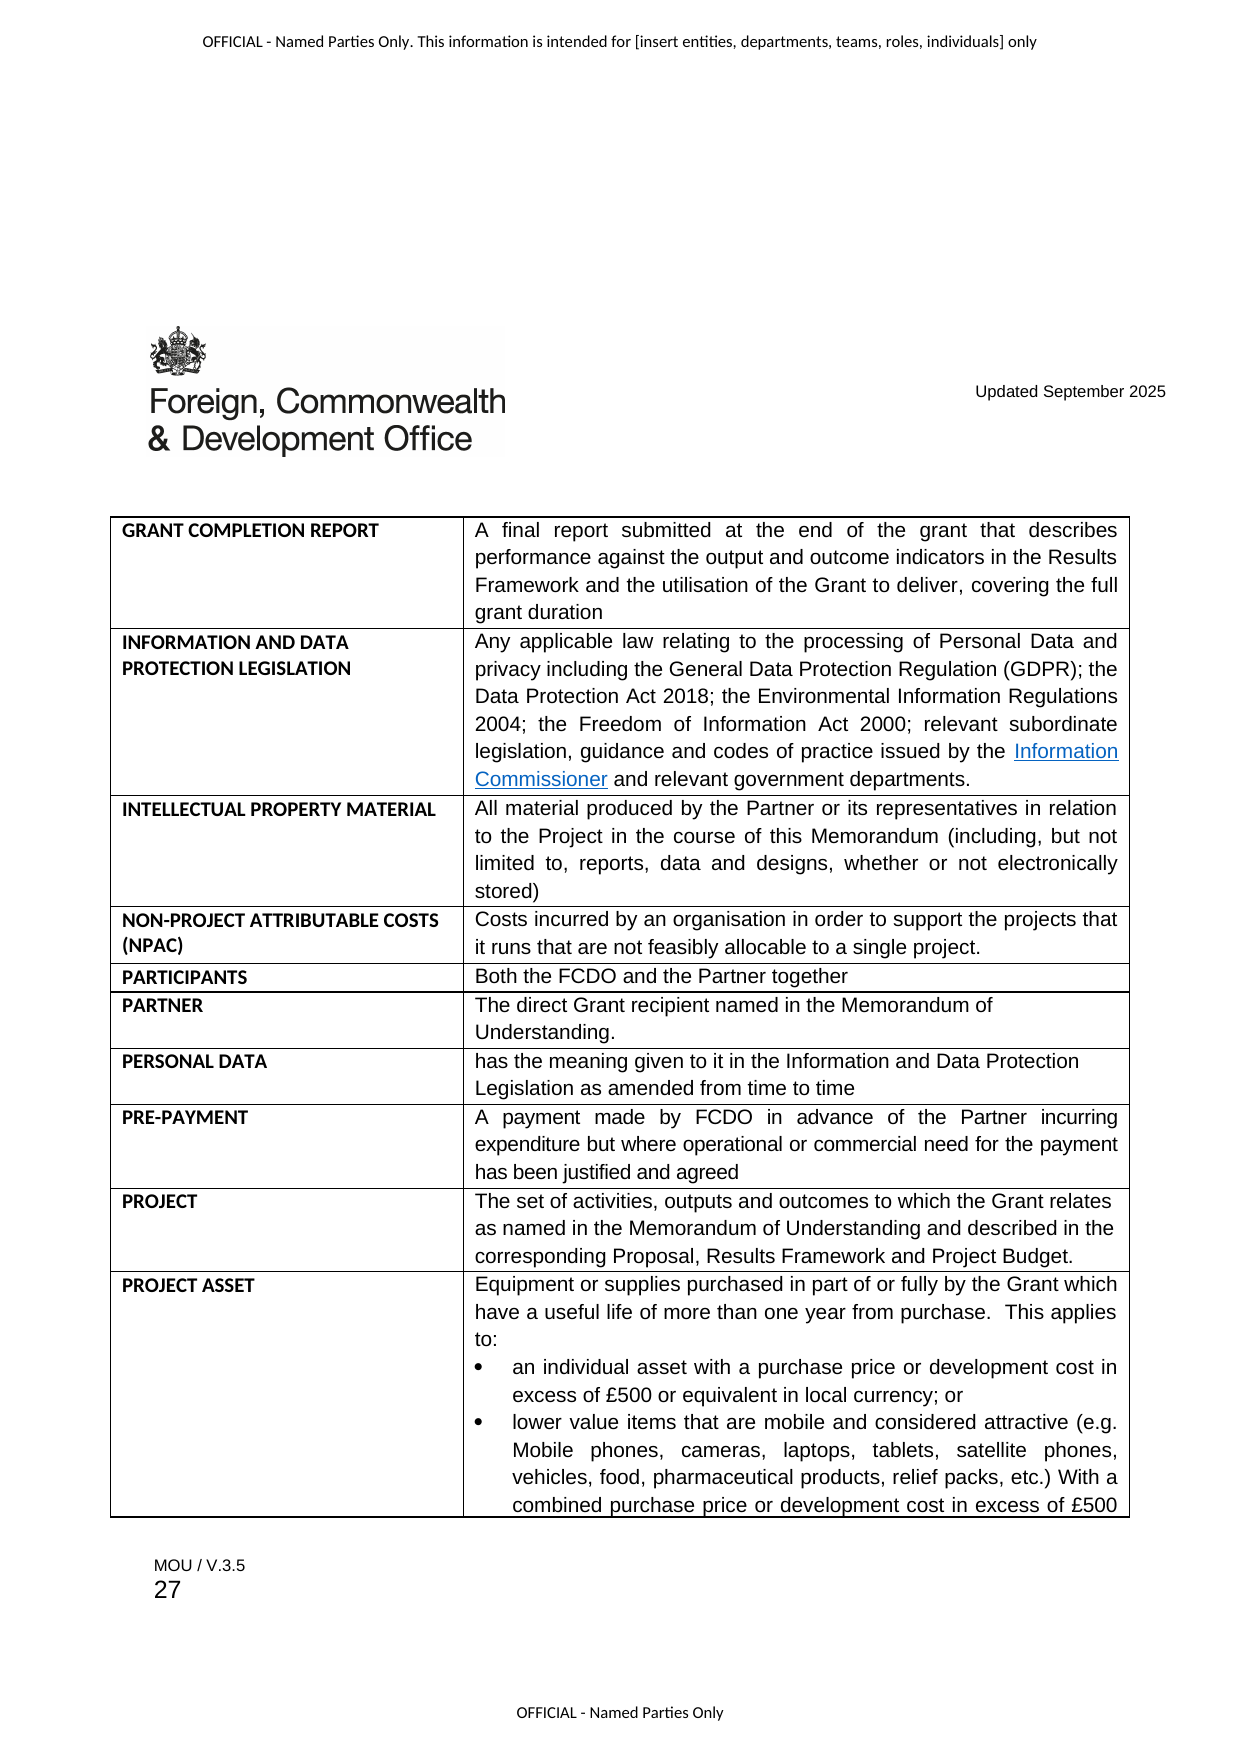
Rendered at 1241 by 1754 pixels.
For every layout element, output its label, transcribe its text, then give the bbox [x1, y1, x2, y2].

table_cell INTELLECTUAL PROPERTY MATERIAL [111, 796, 463, 906]
table_cell PARTICIPANTS [111, 964, 463, 991]
table_cell The direct Grant recipient named in the Memorandum of Understanding. [464, 993, 1129, 1047]
table_cell PRE-PAYMENT [111, 1105, 463, 1188]
table_cell Any applicable law relating to the processing of Personal Data and privacy including the General Data Protection Regulation (GDPR); the Data Protection Act 2018; the Environmental Information Regulations 2004; the Freedom of Information Act 2000; relevant subordinate legislation, guidance and codes of practice issued by the Information Commissioner and relevant government departments. [464, 629, 1129, 795]
table_cell Costs incurred by an organisation in order to support the projects that it runs that are not feasibly allocable to a single project. [464, 907, 1129, 963]
table_cell GRANT COMPLETION REPORT [111, 518, 463, 628]
table_cell PARTNER [111, 993, 463, 1047]
table_cell NON-PROJECT ATTRIBUTABLE COSTS (NPAC) [111, 907, 463, 963]
table_cell PROJECT ASSET [111, 1272, 463, 1516]
table_cell All material produced by the Partner or its representatives in relation to the Project in the course of this Memorandum (including, but not limited to, reports, data and designs, whether or not electronically stored) [464, 796, 1129, 906]
table_cell A final report submitted at the end of the grant that describes performance against the output and outcome indicators in the Results Framework and the utilisation of the Grant to deliver, covering the full grant duration [464, 518, 1129, 628]
table_cell Equipment or supplies purchased in part of or fully by the Grant which have a useful life of more than one year from purchase. This applies to: an individual asset with a purchase price or development cost in excess of £500 or equivalent in local currency; or lower value items that are mobile and considered attractive (e.g. Mobile phones, cameras, laptops, tablets, satellite phones, vehicles, food, pharmaceutical products, relief packs, etc.) With a combined purchase price or development cost in excess of £500 [464, 1272, 1129, 1516]
table_cell PROJECT [111, 1189, 463, 1271]
table_cell INFORMATION AND DATA PROTECTION LEGISLATION [111, 629, 463, 795]
table_cell A payment made by FCDO in advance of the Partner incurring expenditure but where operational or commercial need for the payment has been justified and agreed [464, 1105, 1129, 1188]
table_cell has the meaning given to it in the Information and Data Protection Legislation as amended from time to time [464, 1049, 1129, 1103]
table_cell Both the FCDO and the Partner together [464, 964, 1129, 991]
table_cell PERSONAL DATA [111, 1049, 463, 1103]
table_cell The set of activities, outputs and outcomes to which the Grant relates as named in the Memorandum of Understanding and described in the corresponding Proposal, Results Framework and Project Budget. [464, 1189, 1129, 1271]
